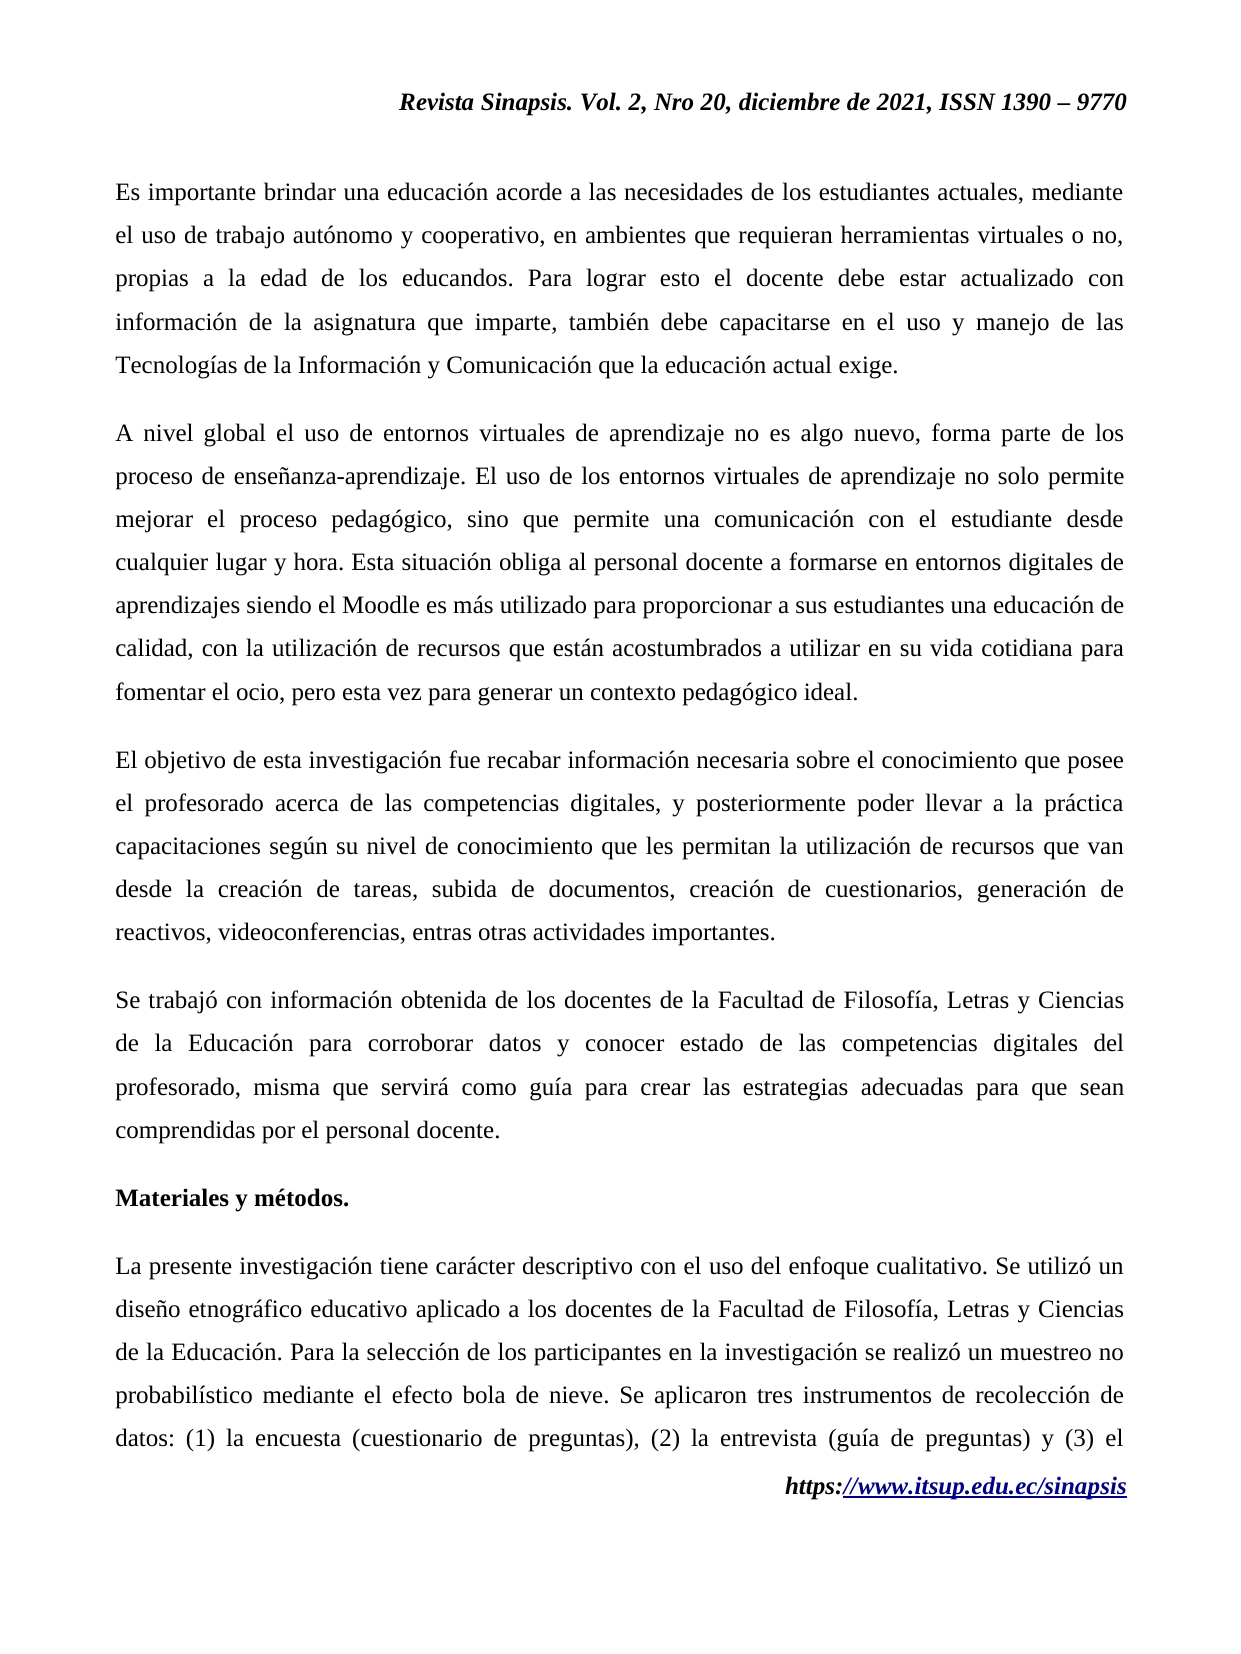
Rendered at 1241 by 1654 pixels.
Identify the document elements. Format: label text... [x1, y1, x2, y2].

text Materiales y métodos. [115, 1183, 1125, 1212]
text A nivel global el uso de entornos virtuales de aprendizaje no es algo nuevo, forma parte de los proceso de enseñanza-aprendizaje. El uso de los entornos virtuales de aprendizaje no solo permite mejorar el proceso pedagógico, sino que permite una comunicación con el estudiante desde cualquier lugar y hora. Esta situación obliga al personal docente a formarse en entornos digitales de aprendizajes siendo el Moodle es más utilizado para proporcionar a sus estudiantes una educación de calidad, con la utilización de recursos que están acostumbrados a utilizar en su vida cotidiana para fomentar el ocio, pero esta vez para generar un contexto pedagógico ideal. [115, 418, 1125, 705]
text El objetivo de esta investigación fue recabar información necesaria sobre el conocimiento que posee el profesorado acerca de las competencias digitales, y posteriormente poder llevar a la práctica capacitaciones según su nivel de conocimiento que les permitan la utilización de recursos que van desde la creación de tareas, subida de documentos, creación de cuestionarios, generación de reactivos, videoconferencias, entras otras actividades importantes. [115, 745, 1125, 946]
text Se trabajó con información obtenida de los docentes de la Facultad de Filosofía, Letras y Ciencias de la Educación para corroborar datos y conocer estado de las competencias digitales del profesorado, misma que servirá como guía para crear las estrategias adecuadas para que sean comprendidas por el personal docente. [115, 985, 1125, 1143]
text Es importante brindar una educación acorde a las necesidades de los estudiantes actuales, mediante el uso de trabajo autónomo y cooperativo, en ambientes que requieran herramientas virtuales o no, propias a la edad de los educandos. Para lograr esto el docente debe estar actualizado con información de la asignatura que imparte, también debe capacitarse en el uso y manejo de las Tecnologías de la Información y Comunicación que la educación actual exige. [115, 177, 1125, 378]
text La presente investigación tiene carácter descriptivo con el uso del enfoque cualitativo. Se utilizó un diseño etnográfico educativo aplicado a los docentes de la Facultad de Filosofía, Letras y Ciencias de la Educación. Para la selección de los participantes en la investigación se realizó un muestreo no probabilístico mediante el efecto bola de nieve. Se aplicaron tres instrumentos de recolección de datos: (1) la encuesta (cuestionario de preguntas), (2) la entrevista (guía de preguntas) y (3) el [115, 1251, 1125, 1452]
